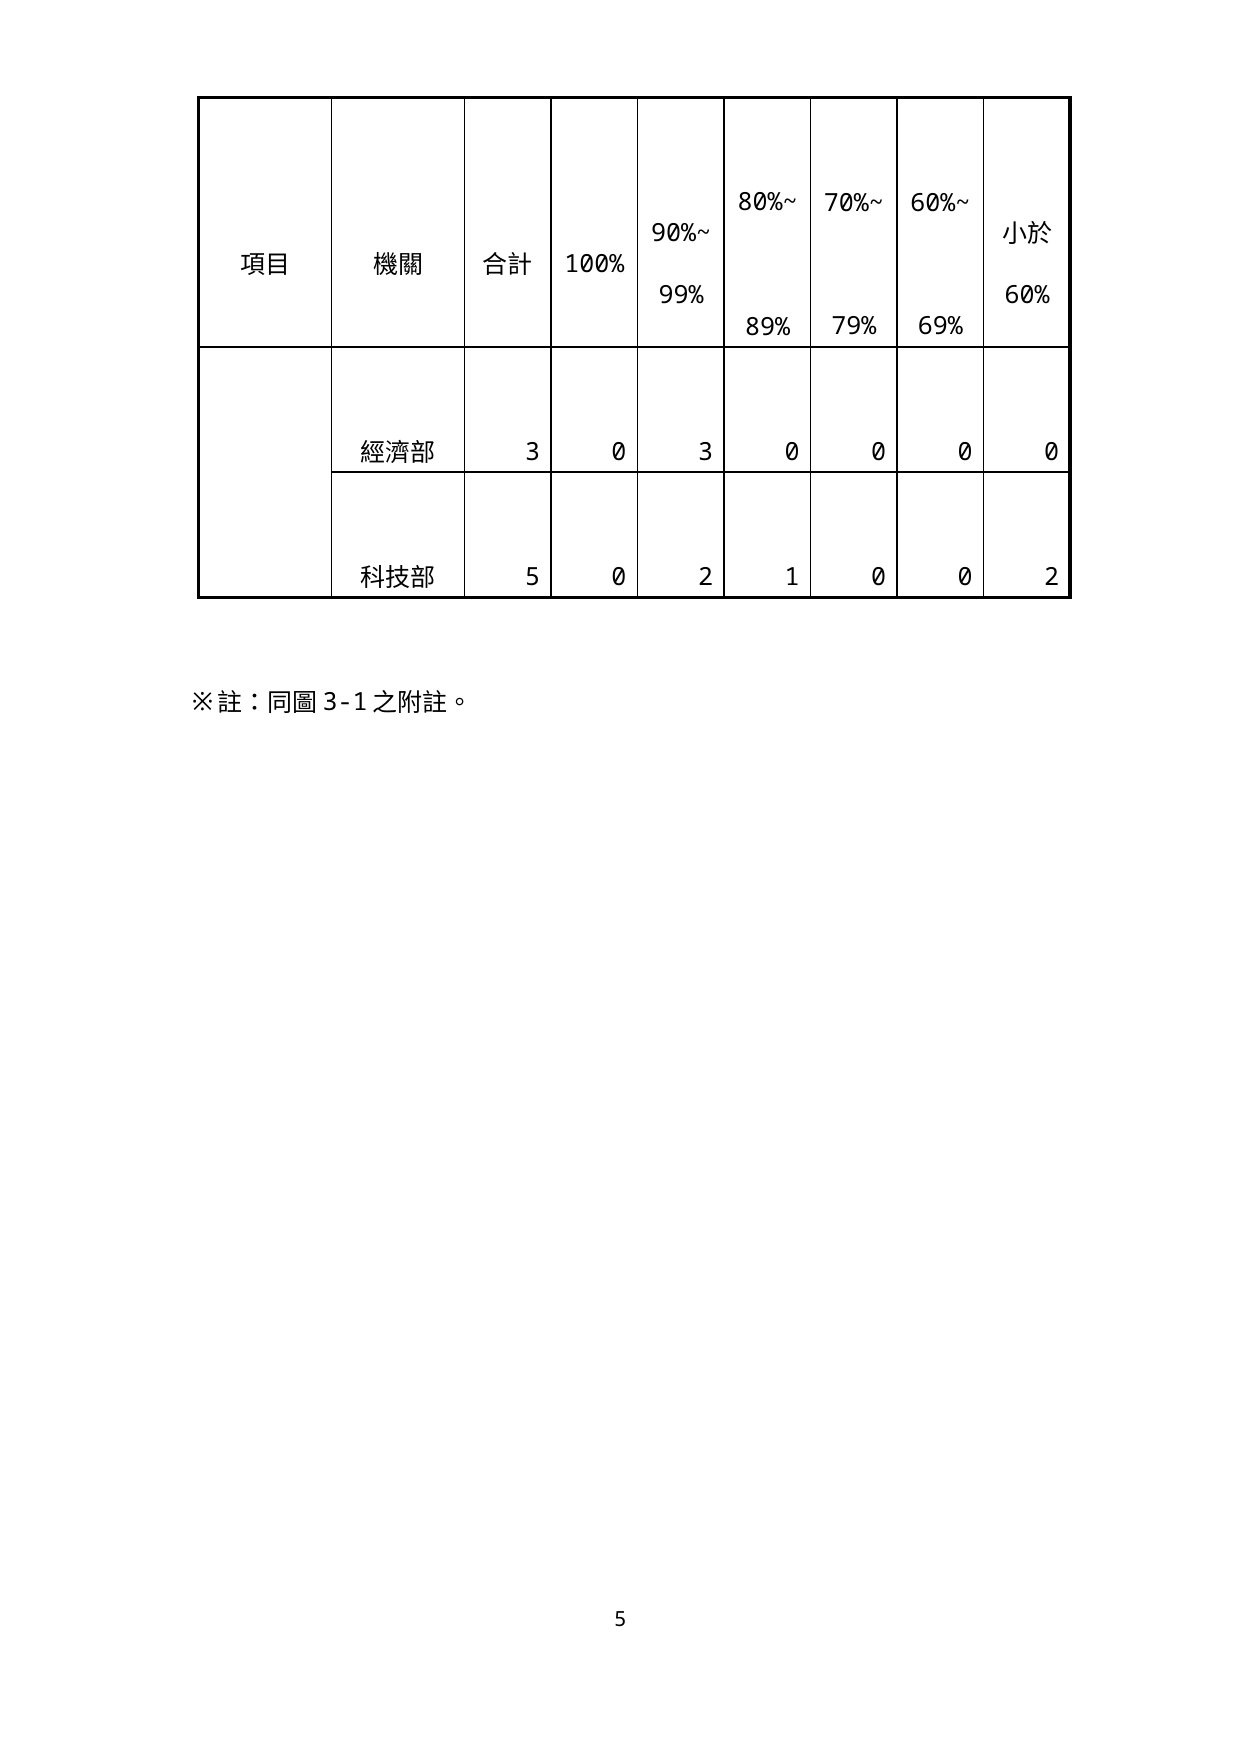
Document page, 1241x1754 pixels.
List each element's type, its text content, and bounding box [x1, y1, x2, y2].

table_header 80%~ 89% [725, 99, 810, 346]
table_header 90%~ 99% [638, 99, 723, 346]
table_header 100% [552, 99, 637, 346]
table_cell 5 [465, 473, 550, 596]
table_cell 0 [552, 473, 637, 596]
table_cell 0 [811, 348, 896, 471]
table_cell [200, 348, 331, 596]
table_cell 0 [552, 348, 637, 471]
table_cell 0 [725, 348, 810, 471]
table_cell 0 [984, 348, 1068, 471]
table_cell 0 [898, 348, 983, 471]
table_cell 0 [811, 473, 896, 596]
table_cell 科技部 [332, 473, 464, 596]
text ※註：同圖3-1之附註。 [187, 659, 1053, 721]
table_header 60%~ 69% [898, 99, 983, 346]
table_header 機關 [332, 99, 464, 346]
table_cell 1 [725, 473, 810, 596]
table_cell 0 [898, 473, 983, 596]
table_header 小於60% [984, 99, 1068, 346]
table_cell 2 [638, 473, 723, 596]
table_header 項目 [200, 99, 331, 346]
table_header 70%~ 79% [811, 99, 896, 346]
table_cell 3 [465, 348, 550, 471]
table_header 合計 [465, 99, 550, 346]
table_cell 3 [638, 348, 723, 471]
table_cell 經濟部 [332, 348, 464, 471]
table_cell 2 [984, 473, 1068, 596]
